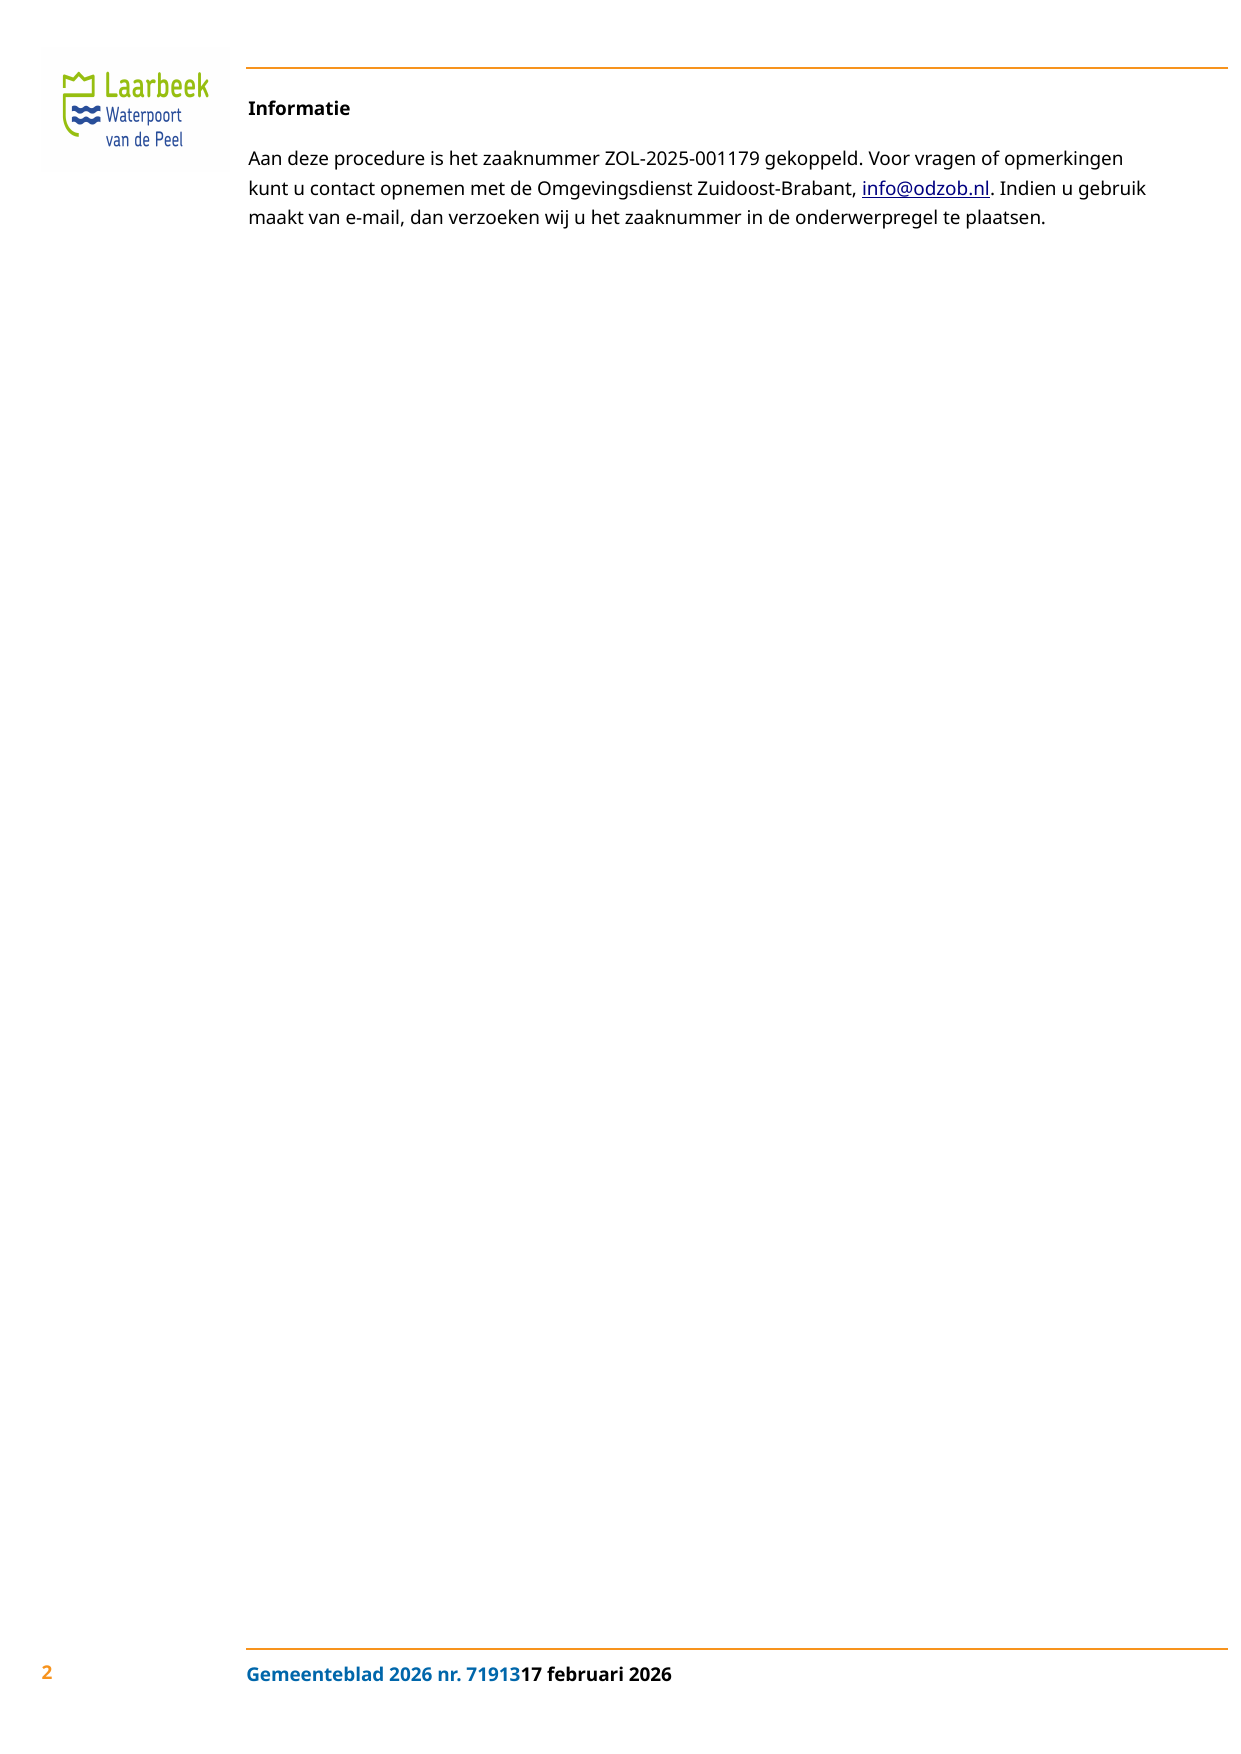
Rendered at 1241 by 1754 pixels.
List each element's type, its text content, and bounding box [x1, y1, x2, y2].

picture [41, 47, 231, 172]
text Aan deze procedure is het zaaknummer ZOL-2025-001179 gekoppeld. Voor vragen of opmerkingen kunt u contact opnemen met de Omgevingsdienst Zuidoost-Brabant, info@odzob.nl. Indien u gebruik maakt van e-mail, dan verzoeken wij u het zaaknummer in de onderwerpregel te plaatsen. [248, 145, 1152, 230]
text Informatie [248, 95, 1152, 121]
